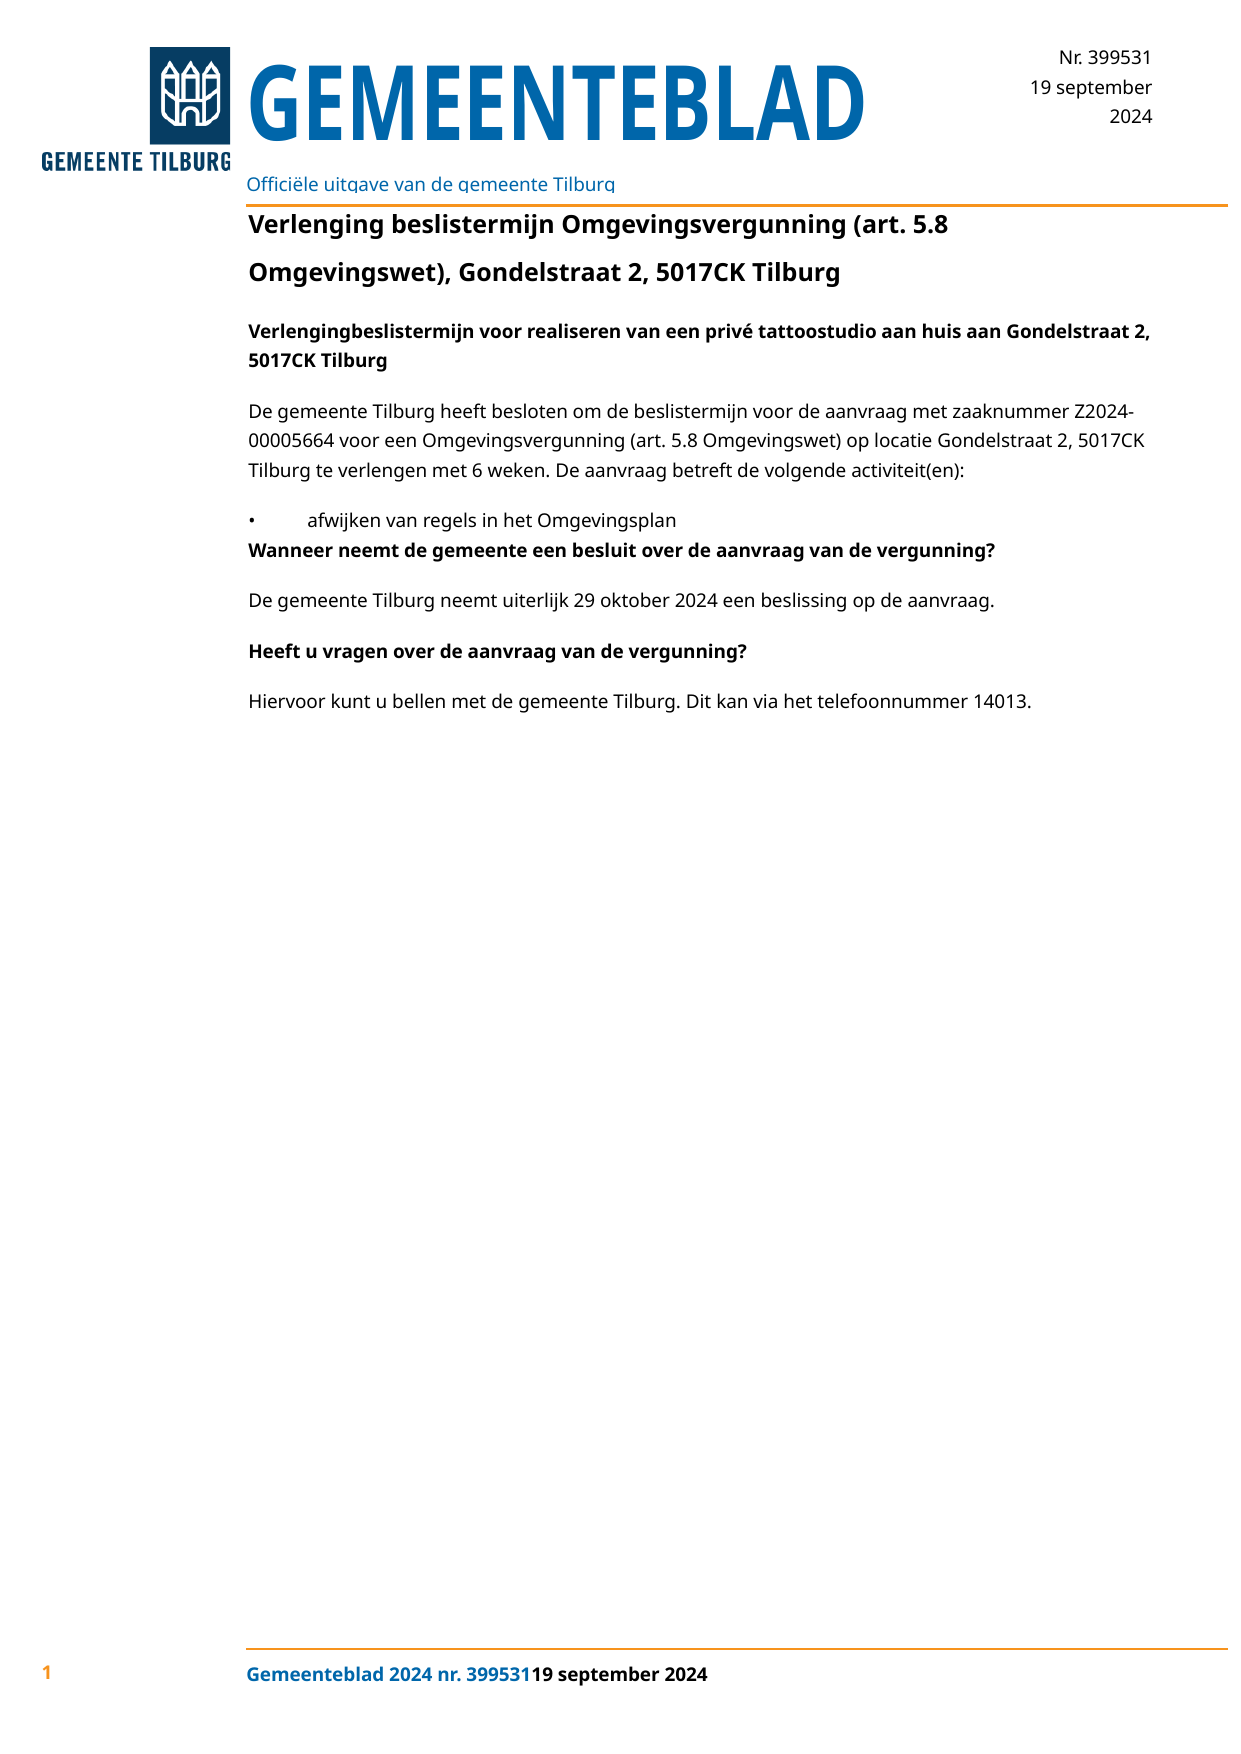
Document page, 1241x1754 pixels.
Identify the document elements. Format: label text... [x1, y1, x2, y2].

text Hiervoor kunt u bellen met de gemeente Tilburg. Dit kan via het telefoonnummer 14013. [248, 688, 1152, 714]
text Heeft u vragen over de aanvraag van de vergunning? [248, 638, 1152, 664]
text De gemeente Tilburg neemt uiterlijk 29 oktober 2024 een beslissing op de aanvraag. [248, 587, 1152, 613]
picture [41, 47, 231, 172]
text Verlengingbeslistermijn voor realiseren van een privé tattoostudio aan huis aan Gondelstraat 2, 5017CK Tilburg [248, 318, 1152, 373]
text De gemeente Tilburg heeft besloten om de beslistermijn voor de aanvraag met zaaknummer Z2024-00005664 voor een Omgevingsvergunning (art. 5.8 Omgevingswet) op locatie Gondelstraat 2, 5017CK Tilburg te verlengen met 6 weken. De aanvraag betreft de volgende activiteit(en): [248, 398, 1152, 483]
text Wanneer neemt de gemeente een besluit over de aanvraag van de vergunning? [248, 537, 1152, 563]
list afwijken van regels in het Omgevingsplan [248, 507, 1152, 533]
text Verlenging beslistermijn Omgevingsvergunning (art. 5.8 Omgevingswet), Gondelstraat 2, 5017CK Tilburg [248, 207, 1152, 288]
